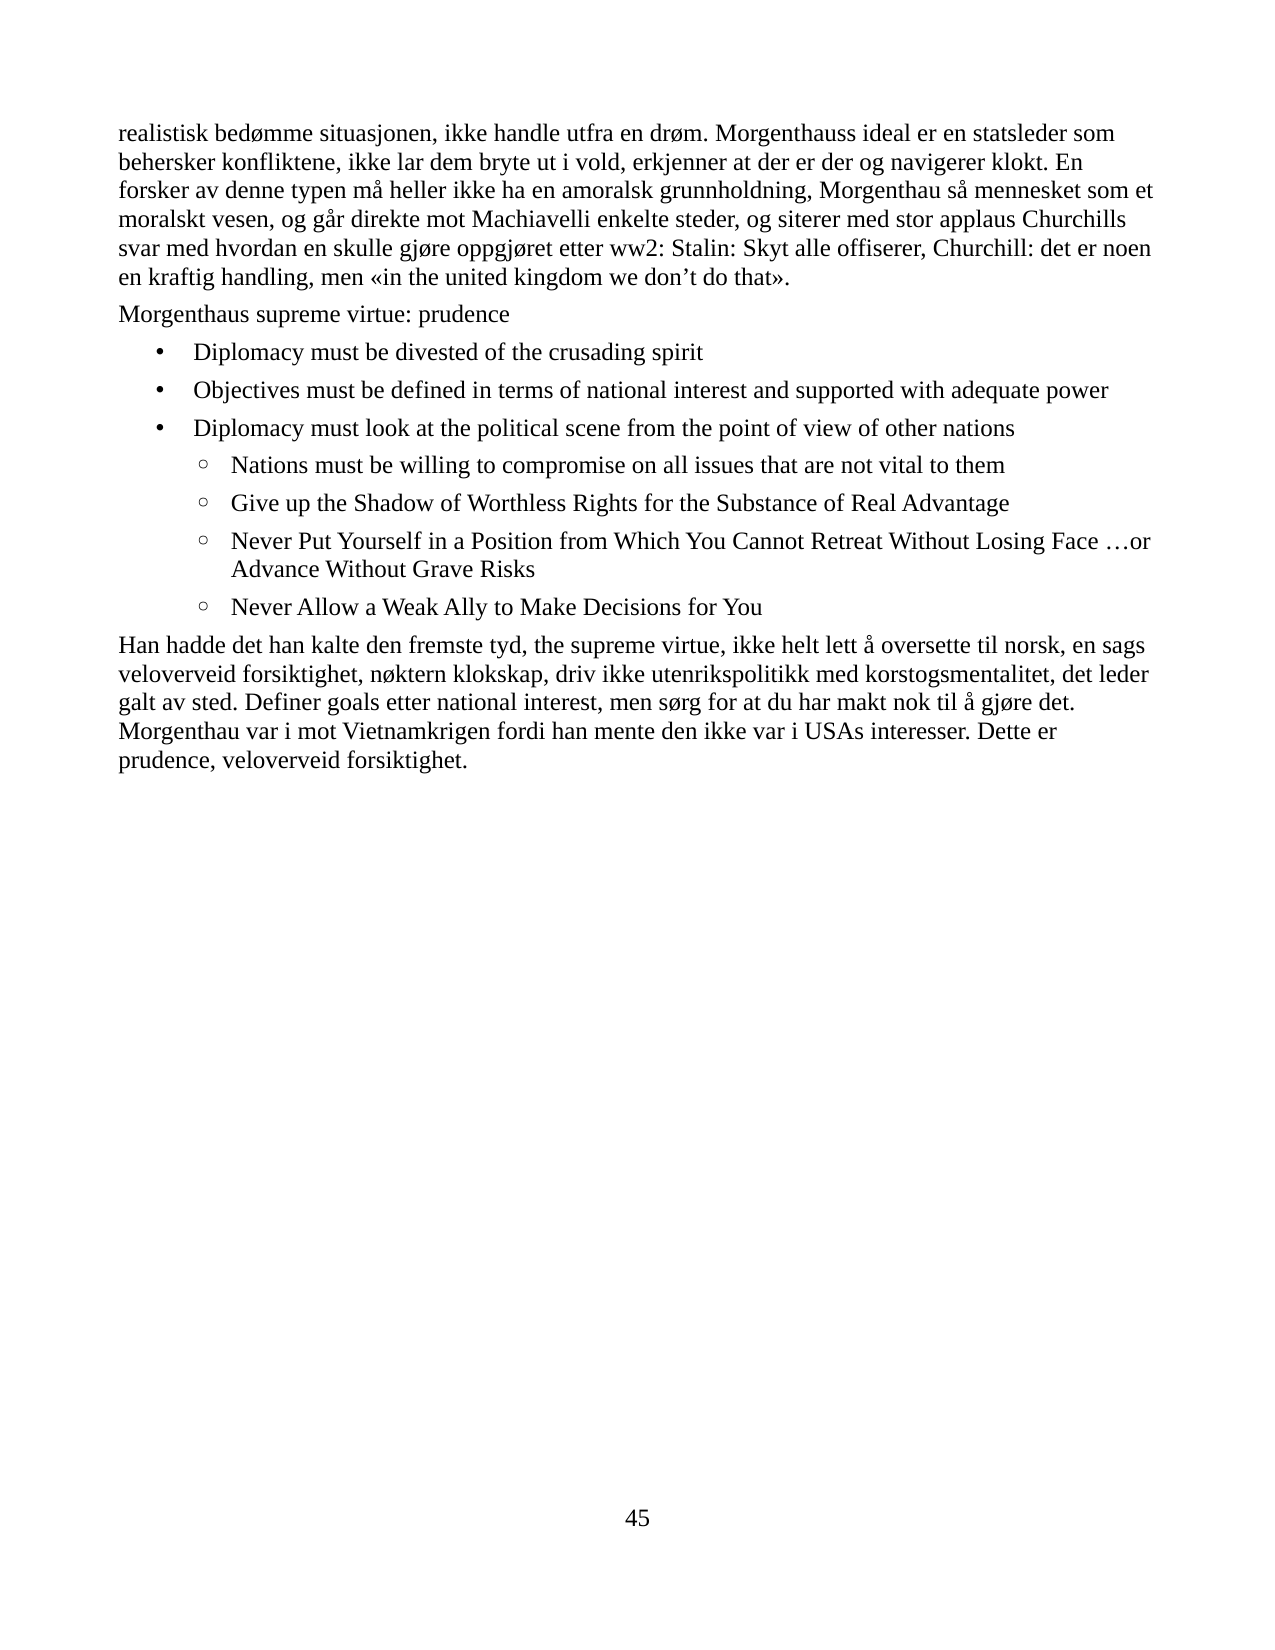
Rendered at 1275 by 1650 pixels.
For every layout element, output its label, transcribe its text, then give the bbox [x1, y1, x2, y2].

list Objectives must be defined in terms of national interest and supported with adequate power [156, 375, 1157, 404]
list Diplomacy must look at the political scene from the point of view of other nations [156, 413, 1157, 441]
text Morgenthaus supreme virtue: prudence [118, 299, 1157, 328]
list Never Put Yourself in a Position from Which You Cannot Retreat Without Losing Face …or Advance Without Grave Risks [193, 526, 1157, 583]
list Diplomacy must be divested of the crusading spirit [156, 337, 1157, 366]
text realistisk bedømme situasjonen, ikke handle utfra en drøm. Morgenthauss ideal er en statsleder som behersker konfliktene, ikke lar dem bryte ut i vold, erkjenner at der er der og navigerer klokt. En forsker av denne typen må heller ikke ha en amoralsk grunnholdning, Morgenthau så mennesket som et moralskt vesen, og går direkte mot Machiavelli enkelte steder, og siterer med stor applaus Churchills svar med hvordan en skulle gjøre oppgjøret etter ww2: Stalin: Skyt alle offiserer, Churchill: det er noen en kraftig handling, men «in the united kingdom we don’t do that». [118, 118, 1157, 291]
text Han hadde det han kalte den fremste tyd, the supreme virtue, ikke helt lett å oversette til norsk, en sags veloverveid forsiktighet, nøktern klokskap, driv ikke utenrikspolitikk med korstogsmentalitet, det leder galt av sted. Definer goals etter national interest, men sørg for at du har makt nok til å gjøre det. Morgenthau var i mot Vietnamkrigen fordi han mente den ikke var i USAs interesser. Dette er prudence, veloverveid forsiktighet. [118, 630, 1157, 774]
list Nations must be willing to compromise on all issues that are not vital to them [193, 450, 1157, 479]
list Give up the Shadow of Worthless Rights for the Substance of Real Advantage [193, 488, 1157, 517]
list Never Allow a Weak Ally to Make Decisions for You [193, 592, 1157, 621]
